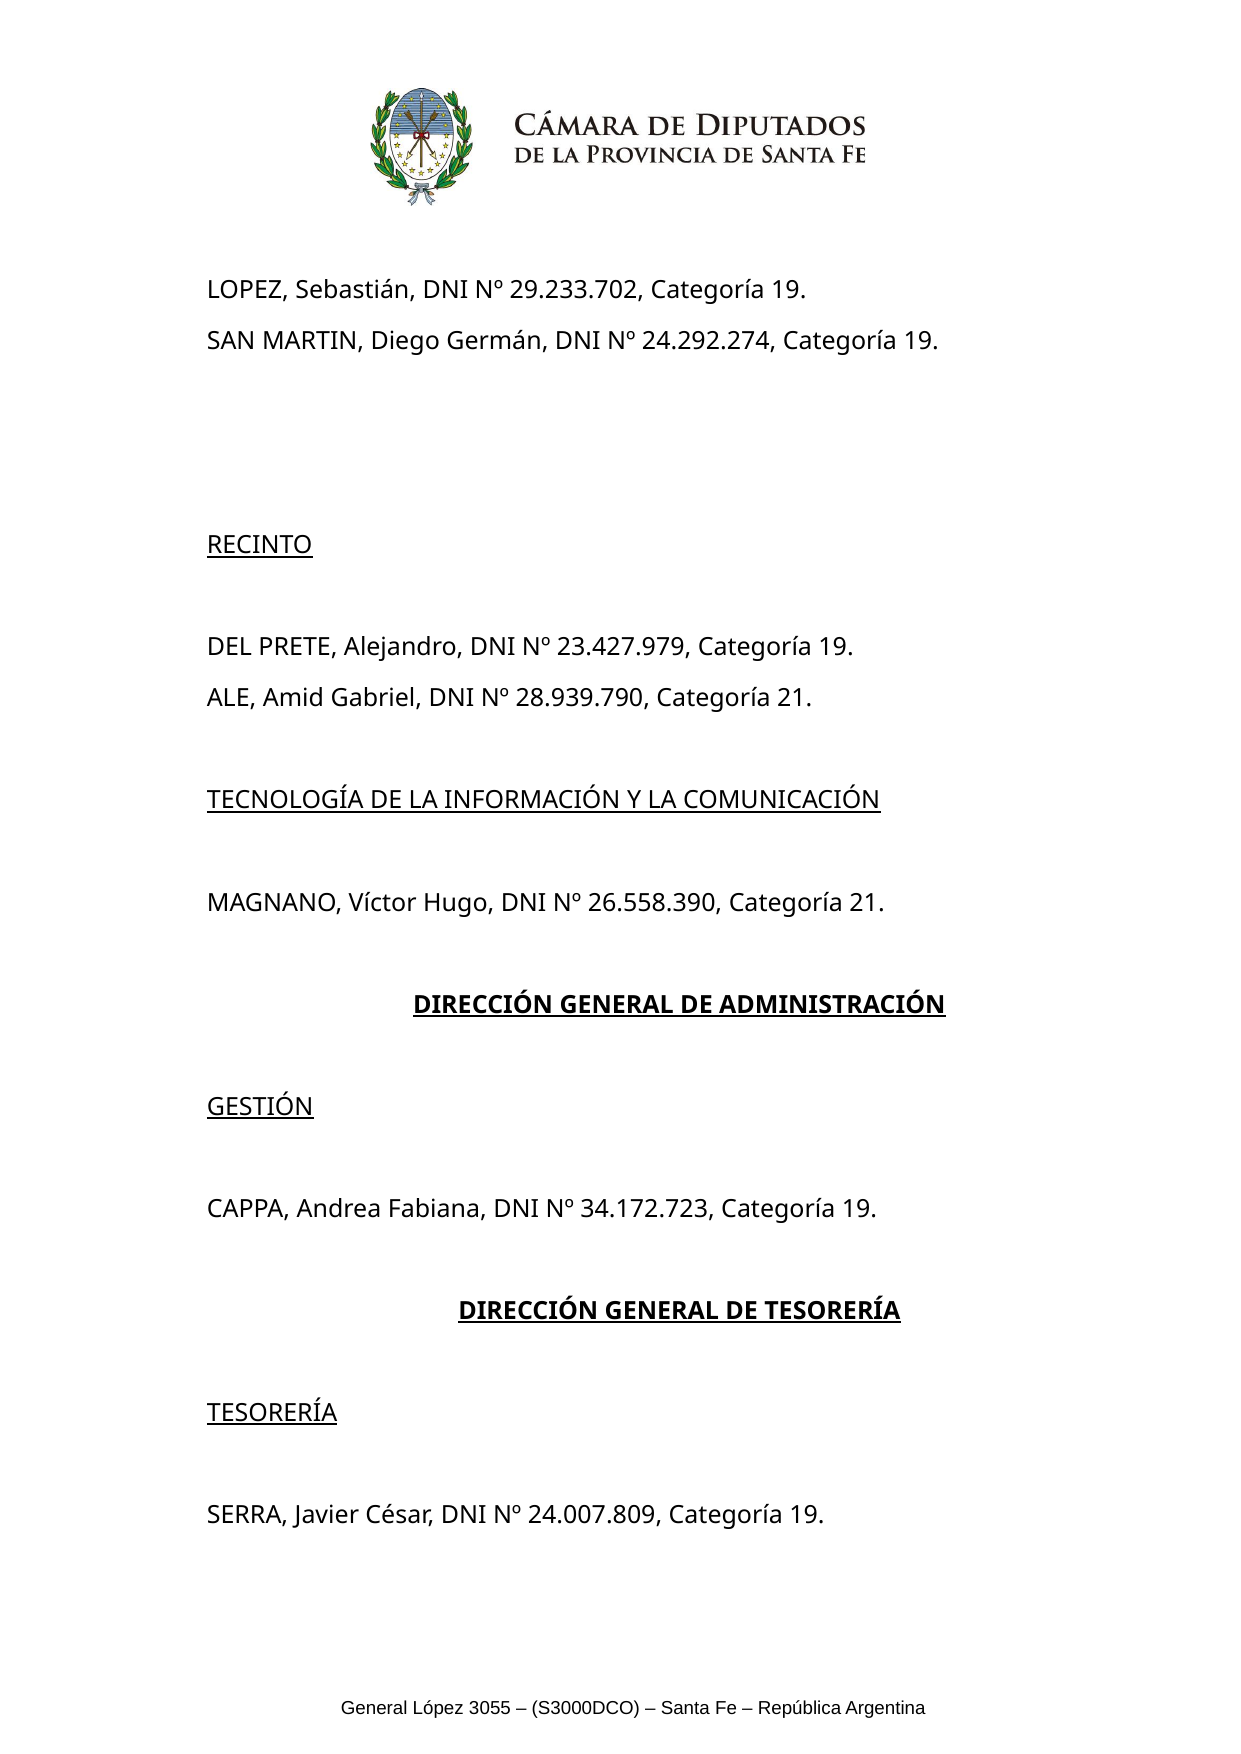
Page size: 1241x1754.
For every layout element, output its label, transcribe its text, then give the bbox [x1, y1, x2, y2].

picture [370, 88, 866, 210]
text CAPPA, Andrea Fabiana, DNI Nº 34.172.723, Categoría 19. [207, 1190, 1152, 1224]
text DIRECCIÓN GENERAL DE ADMINISTRACIÓN [207, 986, 1152, 1020]
text TECNOLOGÍA DE LA INFORMACIÓN Y LA COMUNICACIÓN [207, 782, 1152, 816]
text DEL PRETE, Alejandro, DNI Nº 23.427.979, Categoría 19. [207, 629, 1152, 663]
text TESORERÍA [207, 1394, 1152, 1429]
text DIRECCIÓN GENERAL DE TESORERÍA [207, 1292, 1152, 1327]
text MAGNANO, Víctor Hugo, DNI Nº 26.558.390, Categoría 21. [207, 884, 1152, 918]
text LOPEZ, Sebastián, DNI Nº 29.233.702, Categoría 19. [207, 272, 1152, 306]
text RECINTO [207, 527, 1152, 561]
text ALE, Amid Gabriel, DNI Nº 28.939.790, Categoría 21. [207, 680, 1152, 714]
text SAN MARTIN, Diego Germán, DNI Nº 24.292.274, Categoría 19. [207, 323, 1152, 357]
text SERRA, Javier César, DNI Nº 24.007.809, Categoría 19. [207, 1497, 1152, 1531]
text GESTIÓN [207, 1088, 1152, 1122]
